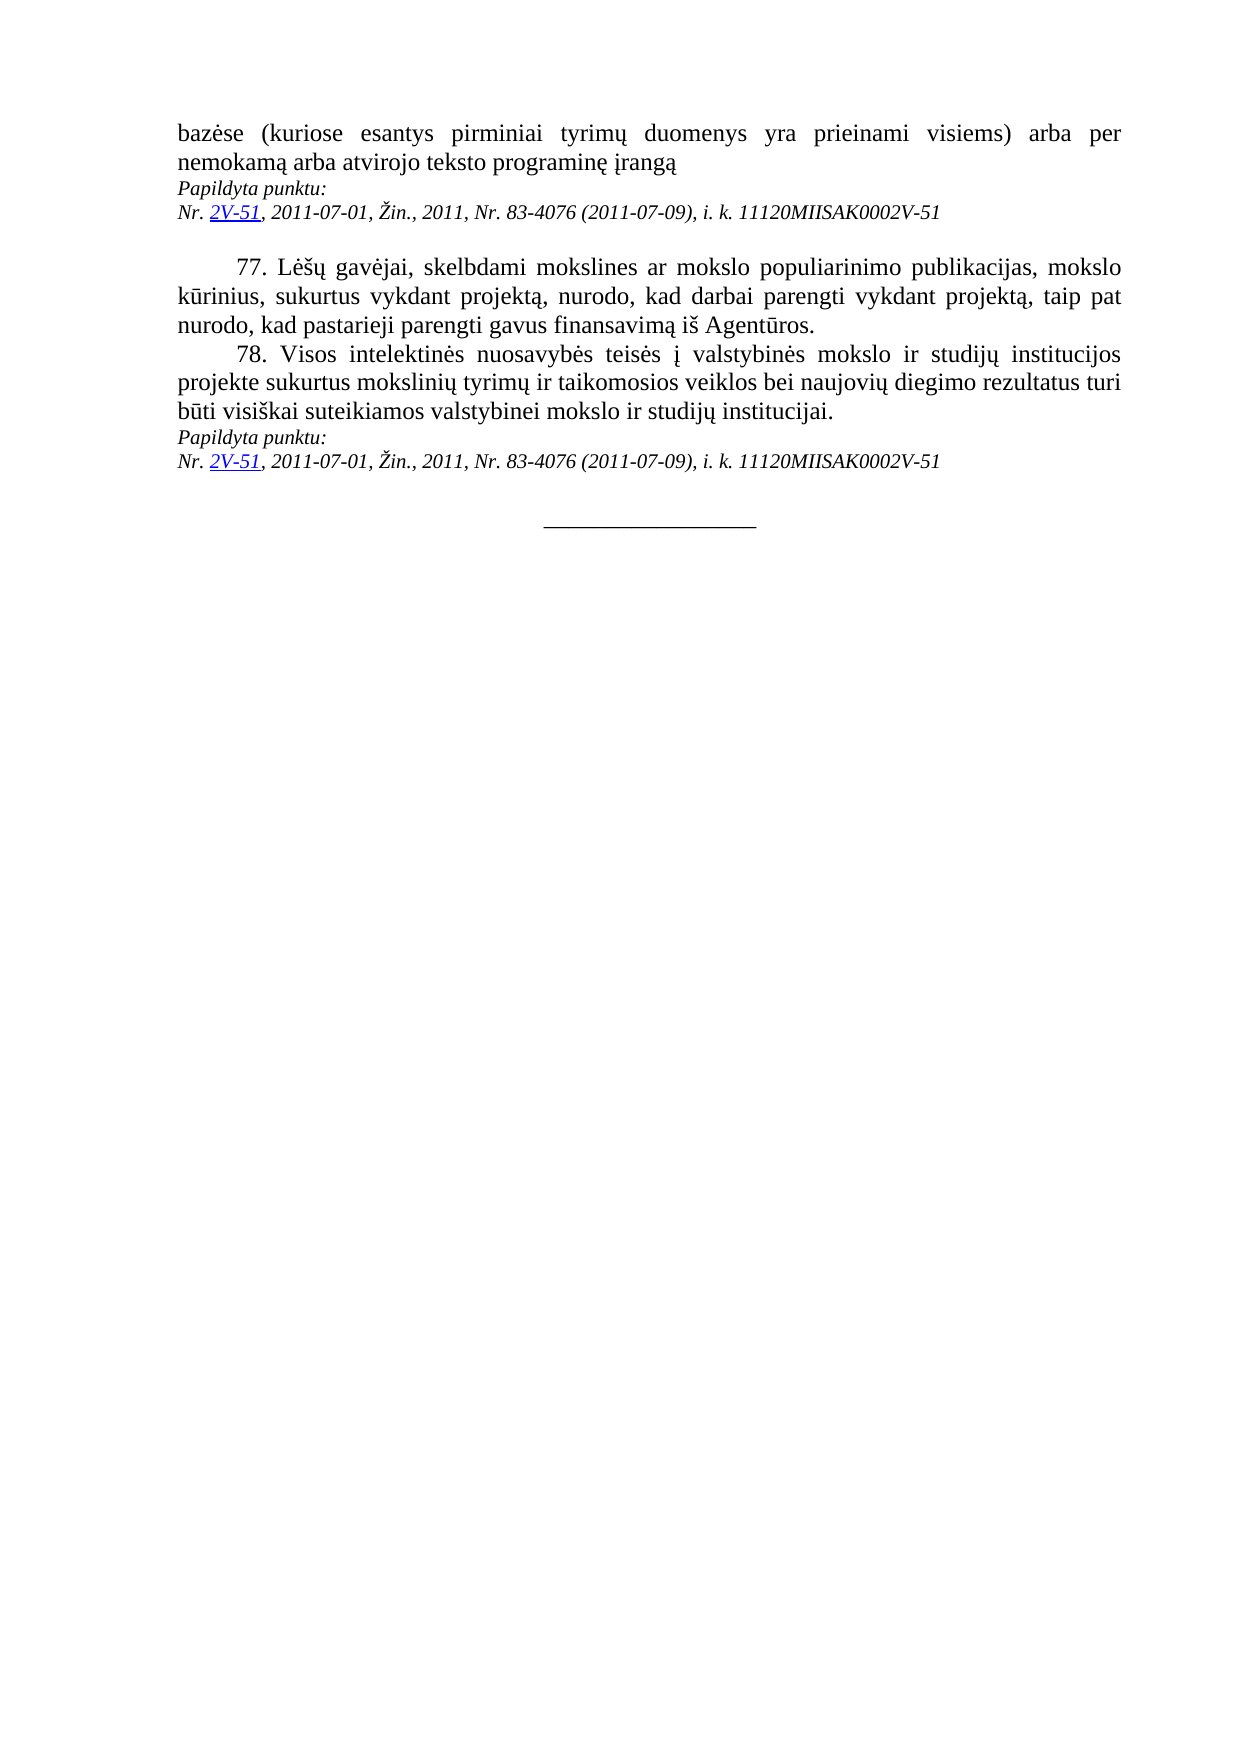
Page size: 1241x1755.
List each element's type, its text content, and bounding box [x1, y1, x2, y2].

text Papildyta punktu: [177, 425, 1122, 449]
text bazėse (kuriose esantys pirminiai tyrimų duomenys yra prieinami visiems) arba per nemokamą arba atvirojo teksto programinę įrangą [177, 118, 1122, 176]
text _________________ [177, 502, 1122, 531]
text 78. Visos intelektinės nuosavybės teisės į valstybinės mokslo ir studijų institucijos projekte sukurtus mokslinių tyrimų ir taikomosios veiklos bei naujovių diegimo rezultatus turi būti visiškai suteikiamos valstybinei mokslo ir studijų institucijai. [177, 339, 1122, 425]
text Nr. 2V-51, 2011-07-01, Žin., 2011, Nr. 83-4076 (2011-07-09), i. k. 11120MIISAK0002V-51 [177, 200, 1122, 224]
text Papildyta punktu: [177, 176, 1122, 200]
text Nr. 2V-51, 2011-07-01, Žin., 2011, Nr. 83-4076 (2011-07-09), i. k. 11120MIISAK0002V-51 [177, 449, 1122, 473]
text 77. Lėšų gavėjai, skelbdami mokslines ar mokslo populiarinimo publikacijas, mokslo kūrinius, sukurtus vykdant projektą, nurodo, kad darbai parengti vykdant projektą, taip pat nurodo, kad pastarieji parengti gavus finansavimą iš Agentūros. [177, 252, 1122, 339]
